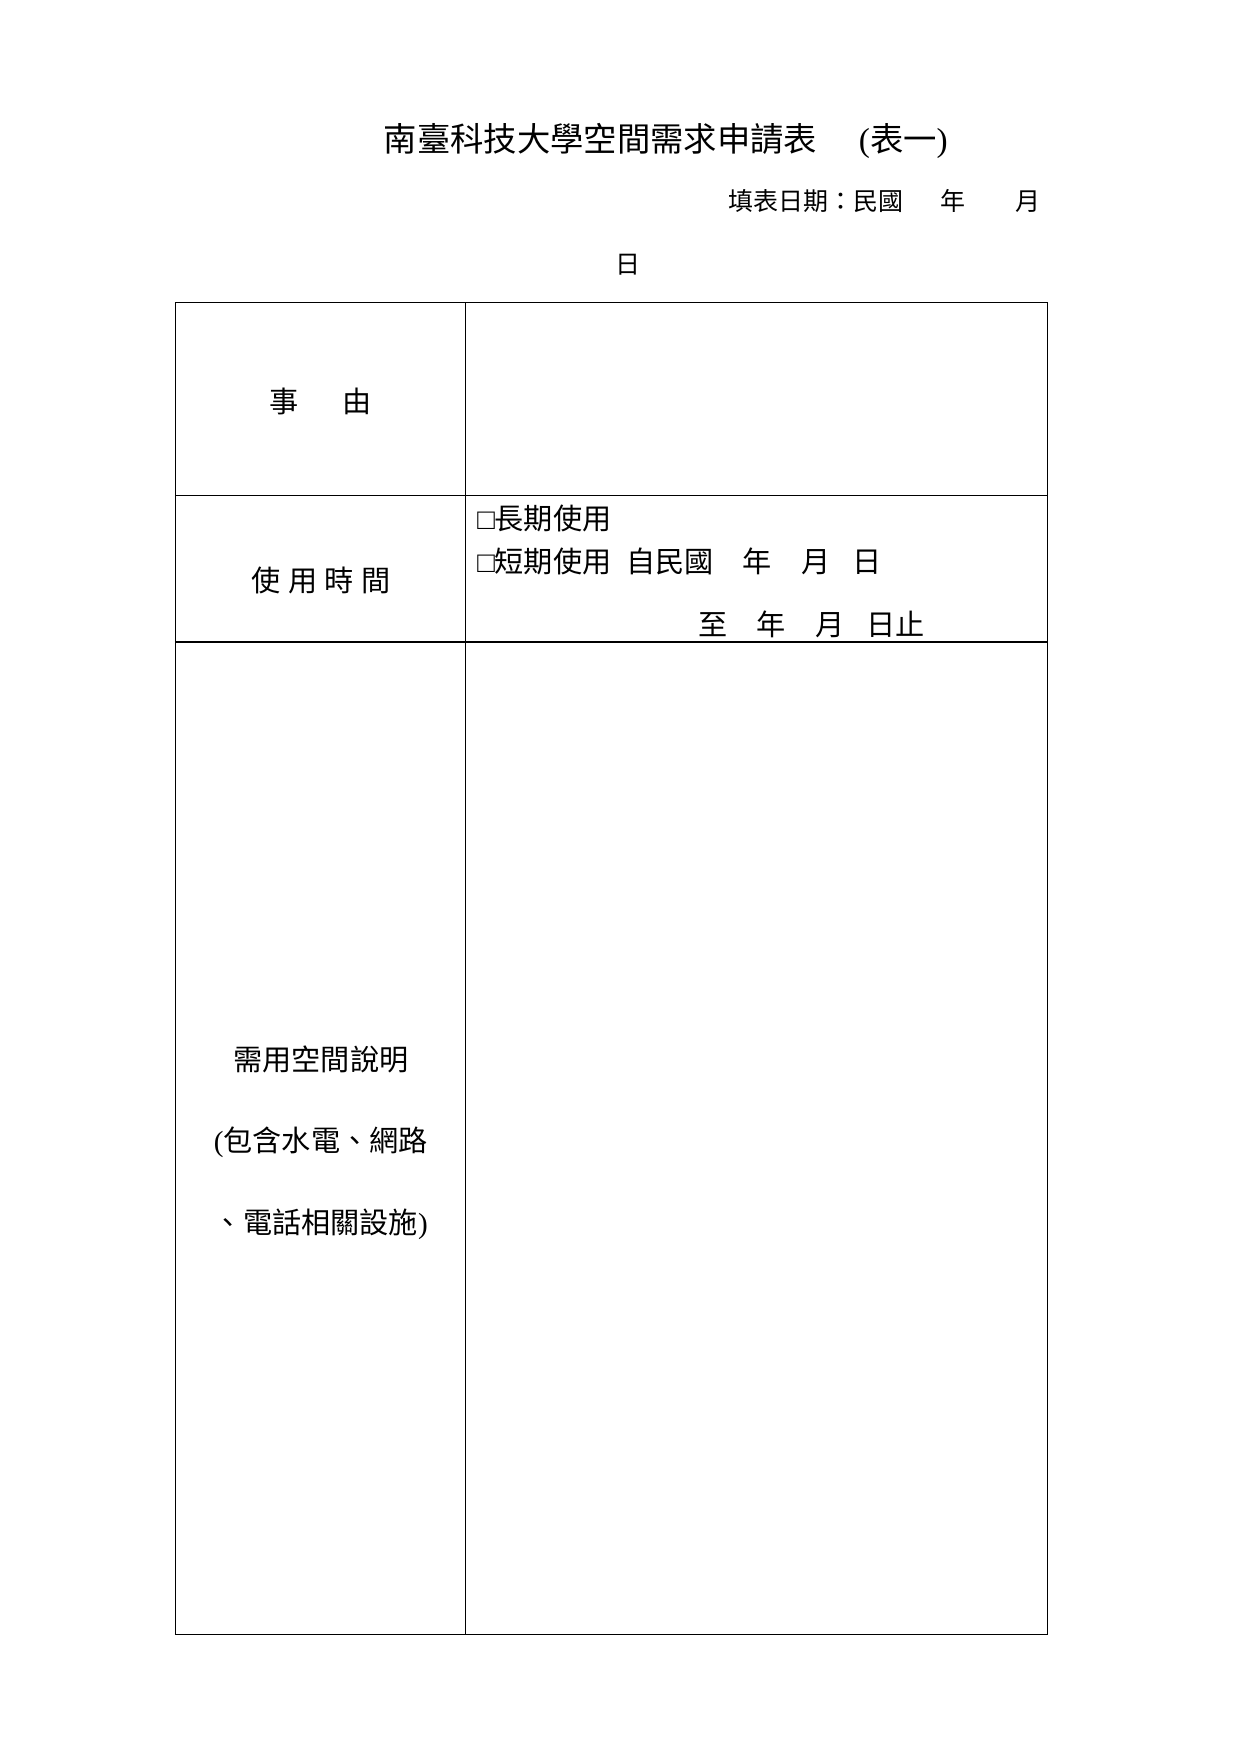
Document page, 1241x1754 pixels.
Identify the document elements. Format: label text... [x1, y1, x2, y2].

table_header [466, 303, 1047, 495]
table_cell 需用空間說明 (包含水電、網路 、電話相關設施) [176, 643, 465, 1634]
text 南臺科技大學空間需求申請表 (表一) [187, 96, 1069, 158]
text 填表日期：民國 年 月 日 [187, 158, 1069, 283]
table_cell 使 用 時 間 [176, 496, 465, 641]
table_cell □長期使用 □短期使用 自民國 年 月 日 至 年 月 日止 [466, 496, 1047, 641]
table_header 事 由 [176, 303, 465, 495]
table_cell [466, 643, 1047, 1634]
